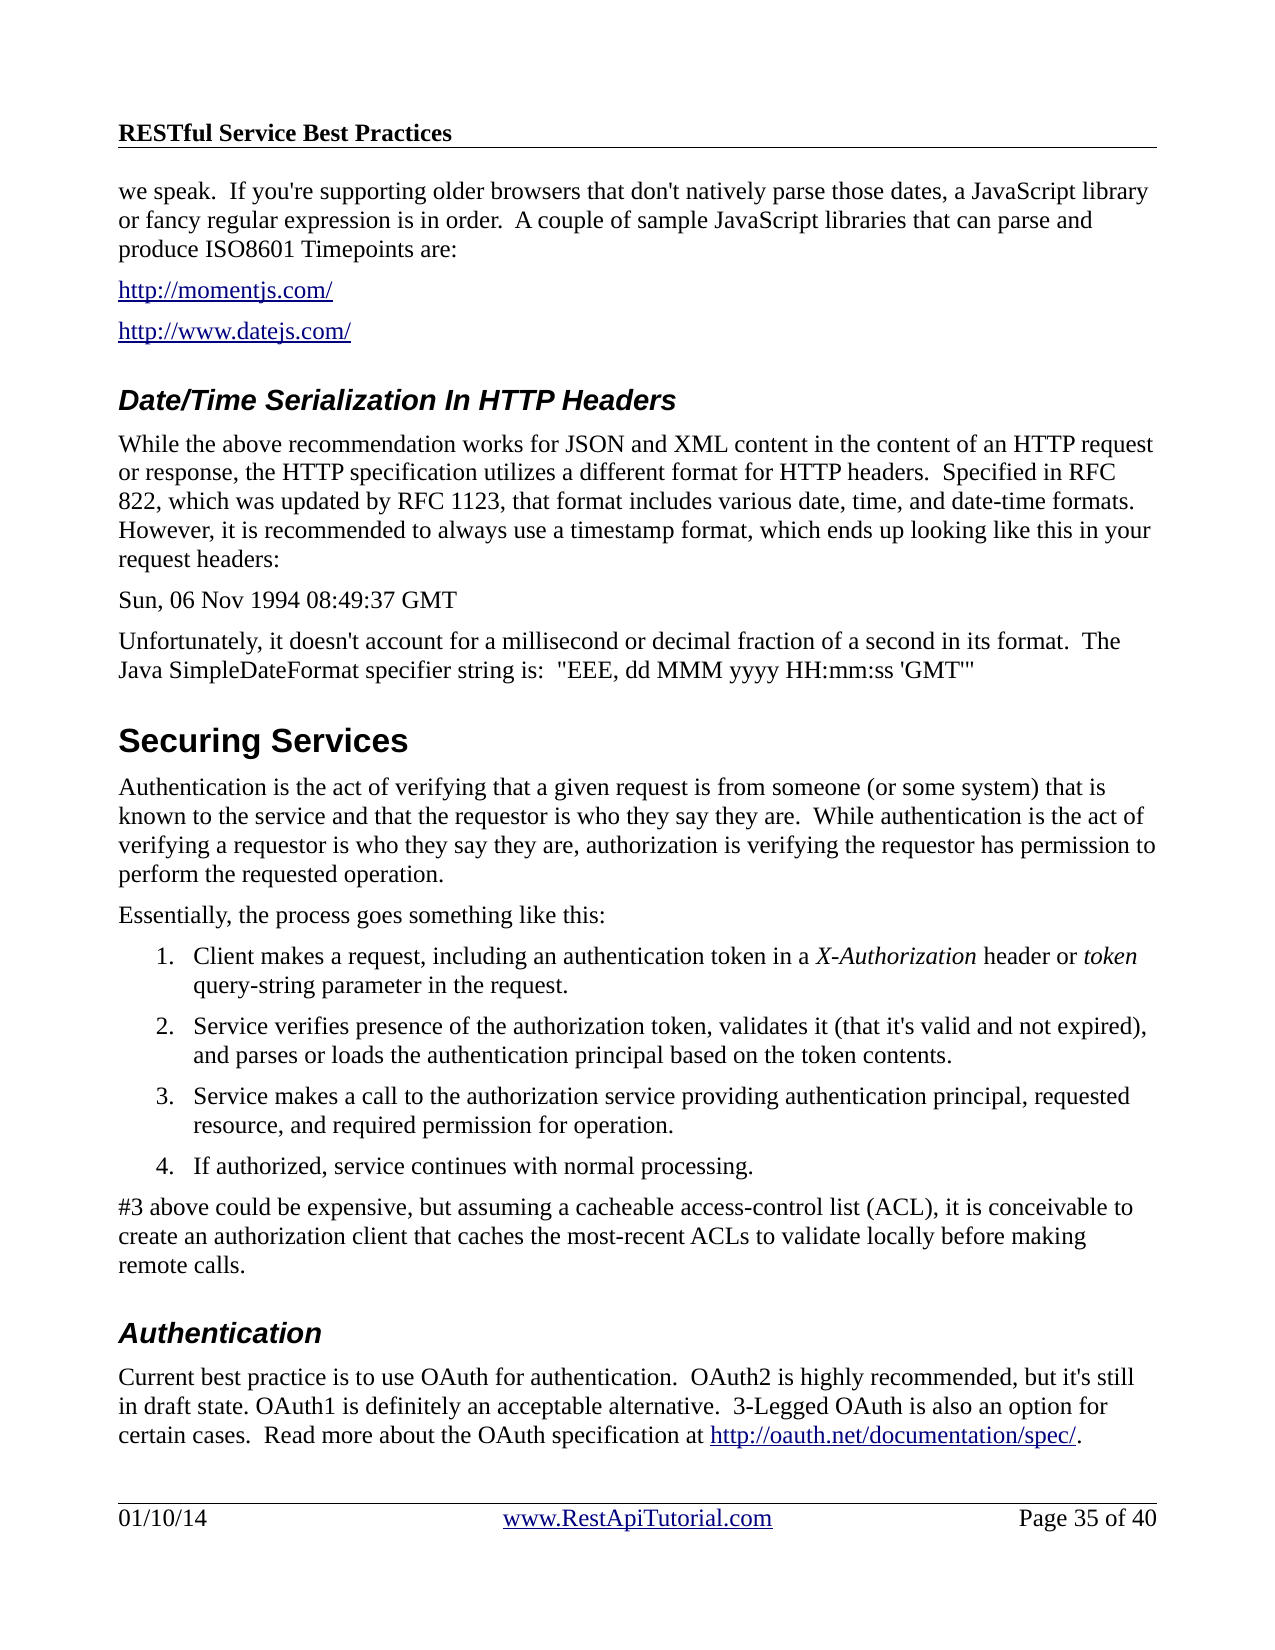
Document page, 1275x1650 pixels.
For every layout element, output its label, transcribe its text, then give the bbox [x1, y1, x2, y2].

list Service makes a call to the authorization service providing authentication principal, requested resource, and required permission for operation. [156, 1081, 1157, 1139]
text http://momentjs.com/ [118, 275, 1157, 304]
text we speak. If you're supporting older browsers that don't natively parse those dates, a JavaScript library or fancy regular expression is in order. A couple of sample JavaScript libraries that can parse and produce ISO8601 Timepoints are: [118, 176, 1157, 263]
list Client makes a request, including an authentication token in a X-Authorization header or token query-string parameter in the request. [156, 941, 1157, 999]
text Sun, 06 Nov 1994 08:49:37 GMT [118, 585, 1157, 614]
text http://www.datejs.com/ [118, 316, 1157, 345]
text Current best practice is to use OAuth for authentication. OAuth2 is highly recommended, but it's still in draft state. OAuth1 is definitely an acceptable alternative. 3-Legged OAuth is also an option for certain cases. Read more about the OAuth specification at http://oauth.net/documentation/spec/. [118, 1362, 1157, 1448]
text #3 above could be expensive, but assuming a cacheable access-control list (ACL), it is conceivable to create an authorization client that caches the most-recent ACLs to validate locally before making remote calls. [118, 1192, 1157, 1279]
list If authorized, service continues with normal processing. [156, 1151, 1157, 1180]
text Essentially, the process goes something like this: [118, 900, 1157, 929]
subtitle Authentication [118, 1316, 1157, 1350]
list Service verifies presence of the authorization token, validates it (that it's valid and not expired), and parses or loads the authentication principal based on the token contents. [156, 1011, 1157, 1069]
text While the above recommendation works for JSON and XML content in the content of an HTTP request or response, the HTTP specification utilizes a different format for HTTP headers. Specified in RFC 822, which was updated by RFC 1123, that format includes various date, time, and date-time formats. However, it is recommended to always use a timestamp format, which ends up looking like this in your request headers: [118, 429, 1157, 572]
subtitle Date/Time Serialization In HTTP Headers [118, 383, 1157, 416]
subtitle Securing Services [118, 721, 1157, 760]
text Authentication is the act of verifying that a given request is from someone (or some system) that is known to the service and that the requestor is who they say they are. While authentication is the act of verifying a requestor is who they say they are, authorization is verifying the requestor has permission to perform the requested operation. [118, 772, 1157, 887]
text Unfortunately, it doesn't account for a millisecond or decimal fraction of a second in its format. The Java SimpleDateFormat specifier string is: "EEE, dd MMM yyyy HH:mm:ss 'GMT'" [118, 626, 1157, 684]
